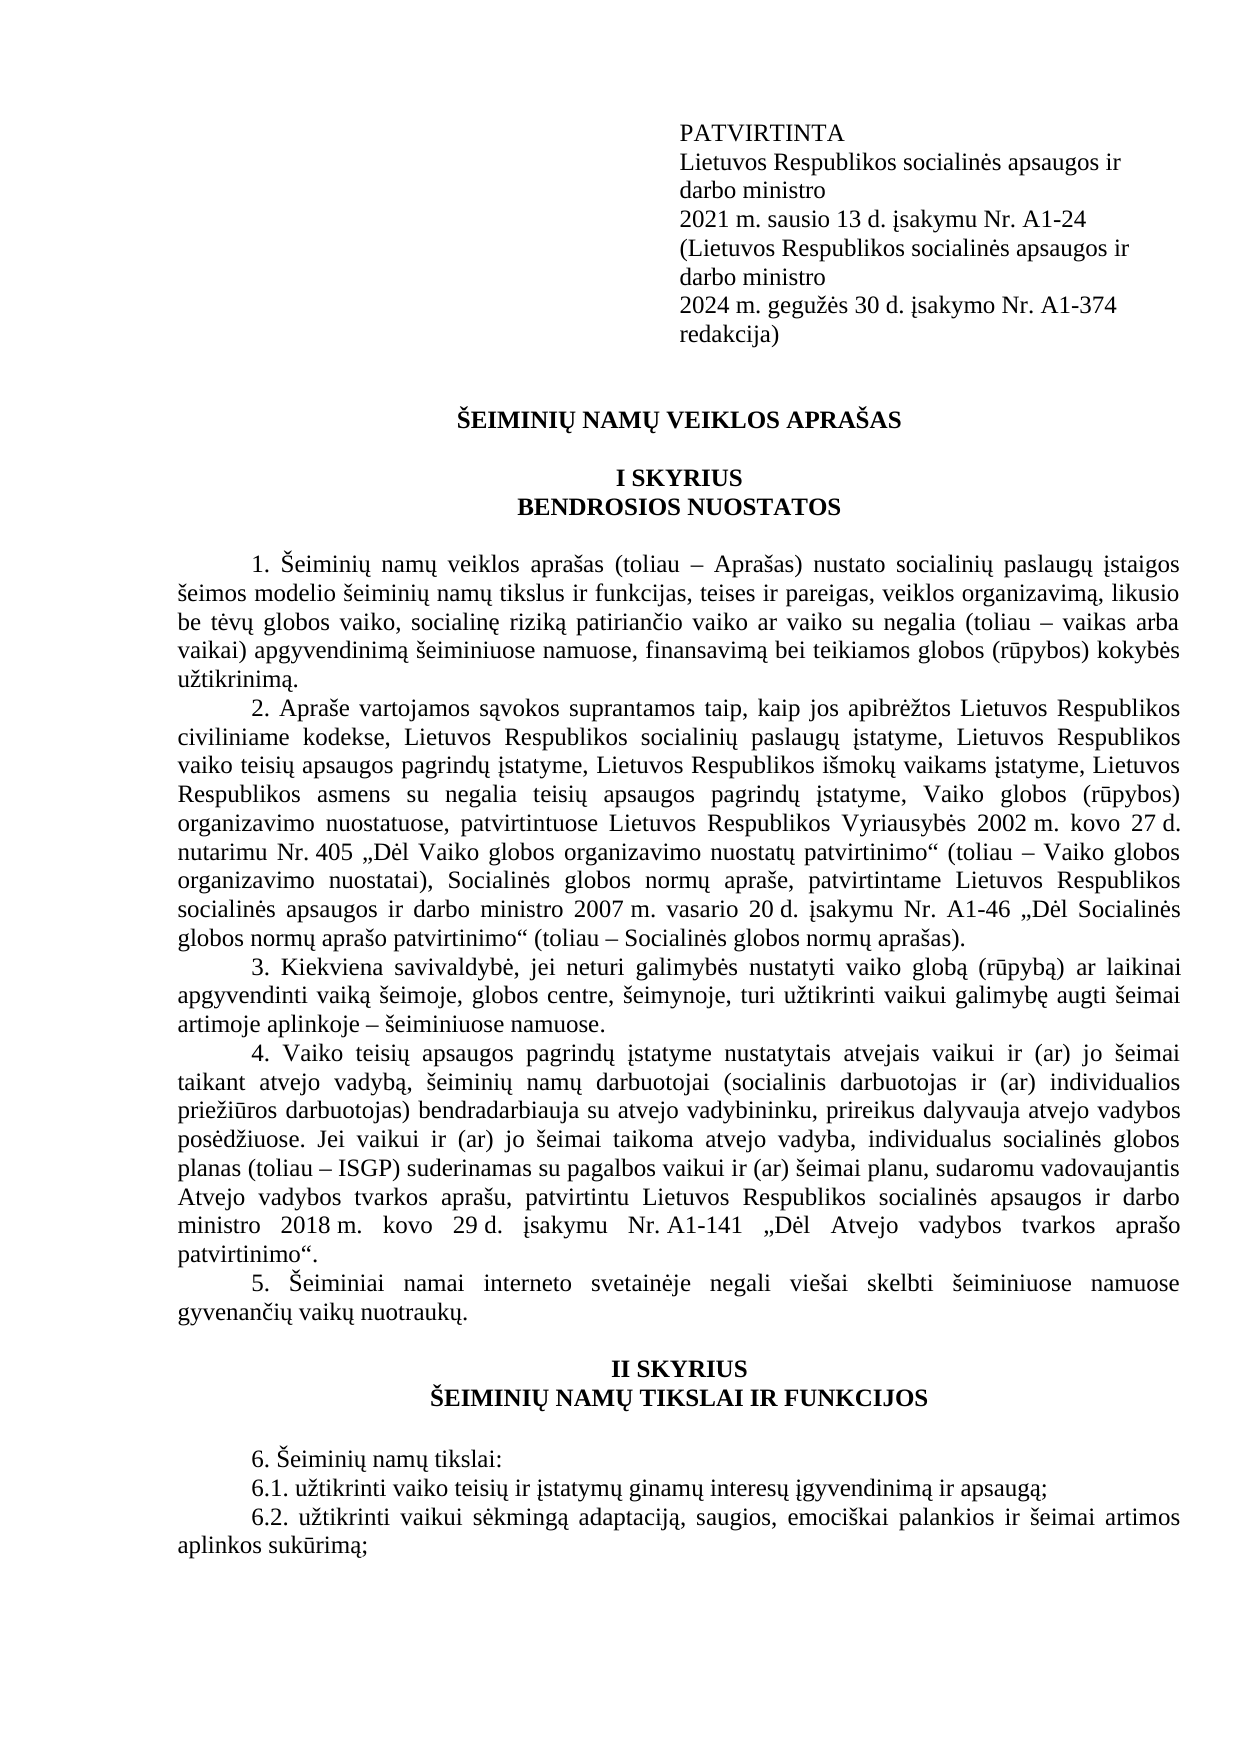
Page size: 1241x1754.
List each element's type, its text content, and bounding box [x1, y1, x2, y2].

text II SKYRIUS [177, 1354, 1181, 1383]
text 6.1. užtikrinti vaiko teisių ir įstatymų ginamų interesų įgyvendinimą ir apsaugą; [177, 1473, 1181, 1502]
text 2. Apraše vartojamos sąvokos suprantamos taip, kaip jos apibrėžtos Lietuvos Respublikos civiliniame kodekse, Lietuvos Respublikos socialinių paslaugų įstatyme, Lietuvos Respublikos vaiko teisių apsaugos pagrindų įstatyme, Lietuvos Respublikos išmokų vaikams įstatyme, Lietuvos Respublikos asmens su negalia teisių apsaugos pagrindų įstatyme, Vaiko globos (rūpybos) organizavimo nuostatuose, patvirtintuose Lietuvos Respublikos Vyriausybės 2002 m. kovo 27 d. nutarimu Nr. 405 „Dėl Vaiko globos organizavimo nuostatų patvirtinimo“ (toliau – Vaiko globos organizavimo nuostatai), Socialinės globos normų apraše, patvirtintame Lietuvos Respublikos socialinės apsaugos ir darbo ministro 2007 m. vasario 20 d. įsakymu Nr. A1-46 „Dėl Socialinės globos normų aprašo patvirtinimo“ (toliau – Socialinės globos normų aprašas). [177, 693, 1181, 952]
text ŠEIMINIŲ NAMŲ VEIKLOS APRAŠAS [177, 406, 1181, 434]
text Lietuvos Respublikos socialinės apsaugos ir darbo ministro [679, 147, 1181, 204]
text ŠEIMINIŲ NAMŲ TIKSLAI IR FUNKCIJOS [177, 1383, 1181, 1412]
text BENDROSIOS NUOSTATOS [177, 492, 1181, 521]
text 4. Vaiko teisių apsaugos pagrindų įstatyme nustatytais atvejais vaikui ir (ar) jo šeimai taikant atvejo vadybą, šeiminių namų darbuotojai (socialinis darbuotojas ir (ar) individualios priežiūros darbuotojas) bendradarbiauja su atvejo vadybininku, prireikus dalyvauja atvejo vadybos posėdžiuose. Jei vaikui ir (ar) jo šeimai taikoma atvejo vadyba, individualus socialinės globos planas (toliau – ISGP) suderinamas su pagalbos vaikui ir (ar) šeimai planu, sudaromu vadovaujantis Atvejo vadybos tvarkos aprašu, patvirtintu Lietuvos Respublikos socialinės apsaugos ir darbo ministro 2018 m. kovo 29 d. įsakymu Nr. A1-141 „Dėl Atvejo vadybos tvarkos aprašo patvirtinimo“. [177, 1038, 1181, 1268]
text redakcija) [679, 319, 1181, 348]
text 5. Šeiminiai namai interneto svetainėje negali viešai skelbti šeiminiuose namuose gyvenančių vaikų nuotraukų. [177, 1268, 1181, 1326]
text 2024 m. gegužės 30 d. įsakymo Nr. A1-374 [679, 291, 1181, 319]
text PATVIRTINTA [177, 118, 1181, 147]
text I SKYRIUS [177, 463, 1181, 492]
text 3. Kiekviena savivaldybė, jei neturi galimybės nustatyti vaiko globą (rūpybą) ar laikinai apgyvendinti vaiką šeimoje, globos centre, šeimynoje, turi užtikrinti vaikui galimybę augti šeimai artimoje aplinkoje – šeiminiuose namuose. [177, 952, 1181, 1038]
text 1. Šeiminių namų veiklos aprašas (toliau – Aprašas) nustato socialinių paslaugų įstaigos šeimos modelio šeiminių namų tikslus ir funkcijas, teises ir pareigas, veiklos organizavimą, likusio be tėvų globos vaiko, socialinę riziką patiriančio vaiko ar vaiko su negalia (toliau – vaikas arba vaikai) apgyvendinimą šeiminiuose namuose, finansavimą bei teikiamos globos (rūpybos) kokybės užtikrinimą. [177, 549, 1181, 693]
text 6.2. užtikrinti vaikui sėkmingą adaptaciją, saugios, emociškai palankios ir šeimai artimos aplinkos sukūrimą; [177, 1502, 1181, 1559]
text 2021 m. sausio 13 d. įsakymu Nr. A1-24 (Lietuvos Respublikos socialinės apsaugos ir darbo ministro [679, 204, 1181, 291]
text 6. Šeiminių namų tikslai: [177, 1444, 1181, 1473]
